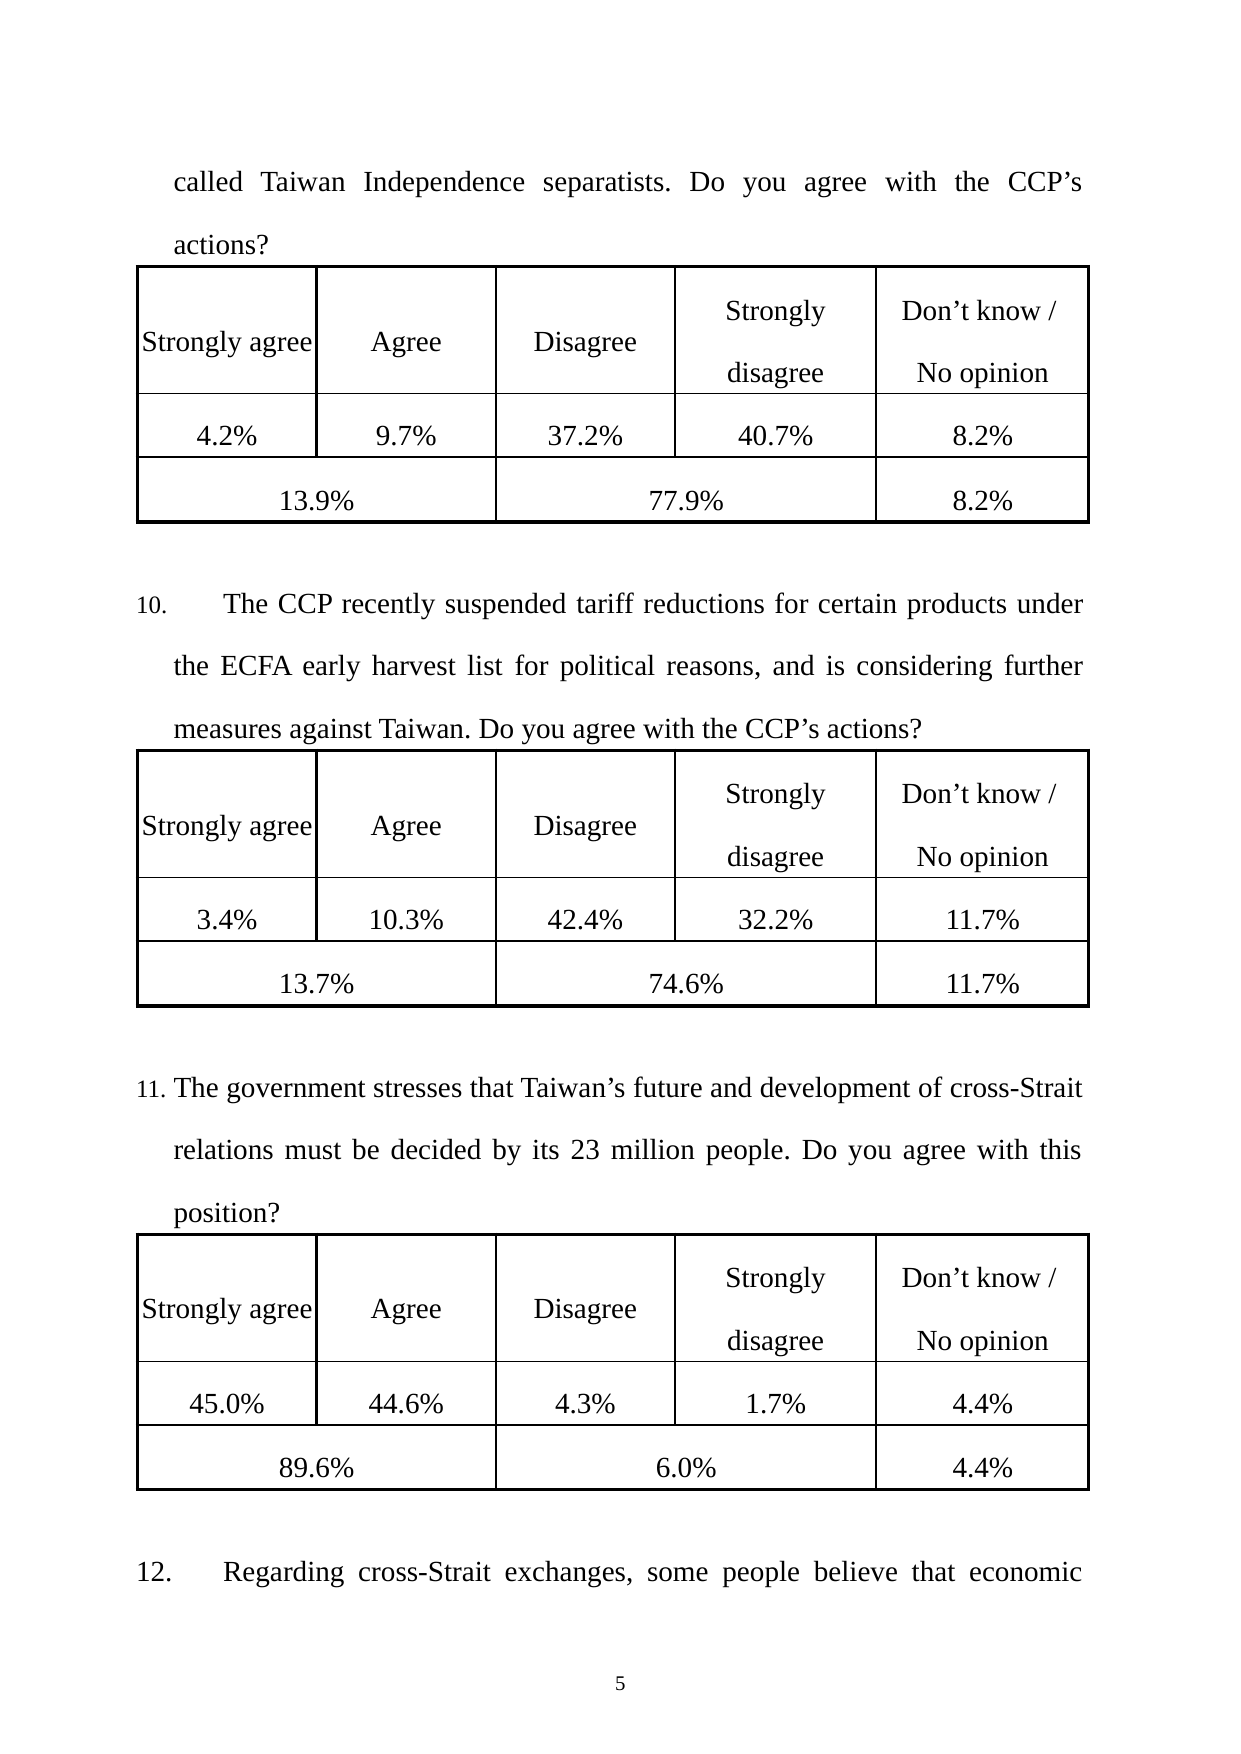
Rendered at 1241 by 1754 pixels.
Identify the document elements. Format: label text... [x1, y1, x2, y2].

table_header Disagree [497, 752, 674, 877]
list The CCP recently suspended tariff reductions for certain products under the ECFA early harvest list for political reasons, and is considering further measures against Taiwan. Do you agree with the CCP’s actions? [136, 561, 1083, 748]
list Regarding cross-Strait exchanges, some people believe that economic [136, 1529, 1083, 1591]
table_header Agree [318, 1236, 495, 1361]
table_cell 45.0% [139, 1362, 315, 1423]
table_header Strongly agree [139, 1236, 315, 1361]
table_cell 4.4% [877, 1362, 1087, 1423]
table_cell 9.7% [318, 394, 495, 456]
table_header Strongly agree [139, 752, 315, 877]
table_cell 89.6% [139, 1426, 495, 1488]
table_cell 8.2% [877, 458, 1087, 520]
table_header Don’t know / No opinion [877, 1236, 1087, 1361]
table_header Agree [318, 752, 495, 877]
table_header Disagree [497, 1236, 674, 1361]
table_cell 40.7% [676, 394, 875, 456]
table_header Strongly disagree [676, 752, 875, 877]
table_header Strongly disagree [676, 268, 875, 393]
table_cell 8.2% [877, 394, 1087, 456]
table_cell 11.7% [877, 942, 1087, 1004]
table_cell 37.2% [497, 394, 674, 456]
table_cell 4.2% [139, 394, 315, 456]
table_cell 77.9% [497, 458, 875, 520]
table_cell 32.2% [676, 878, 875, 940]
table_header Disagree [497, 268, 674, 393]
table_cell 1.7% [676, 1362, 875, 1423]
table_cell 4.3% [497, 1362, 674, 1423]
table_cell 42.4% [497, 878, 674, 940]
table_cell 3.4% [139, 878, 315, 940]
table_header Don’t know / No opinion [877, 752, 1087, 877]
table_cell 13.9% [139, 458, 495, 520]
table_cell 10.3% [318, 878, 495, 940]
list called Taiwan Independence separatists. Do you agree with the CCP’s actions? [136, 140, 1083, 265]
table_header Don’t know / No opinion [877, 268, 1087, 393]
table_header Agree [318, 268, 495, 393]
table_header Strongly agree [139, 268, 315, 393]
table_cell 4.4% [877, 1426, 1087, 1488]
table_cell 13.7% [139, 942, 495, 1004]
table_header Strongly disagree [676, 1236, 875, 1361]
list The government stresses that Taiwan’s future and development of cross-Strait relations must be decided by its 23 million people. Do you agree with this position? [136, 1045, 1083, 1232]
table_cell 44.6% [318, 1362, 495, 1423]
table_cell 11.7% [877, 878, 1087, 940]
table_cell 74.6% [497, 942, 875, 1004]
table_cell 6.0% [497, 1426, 875, 1488]
